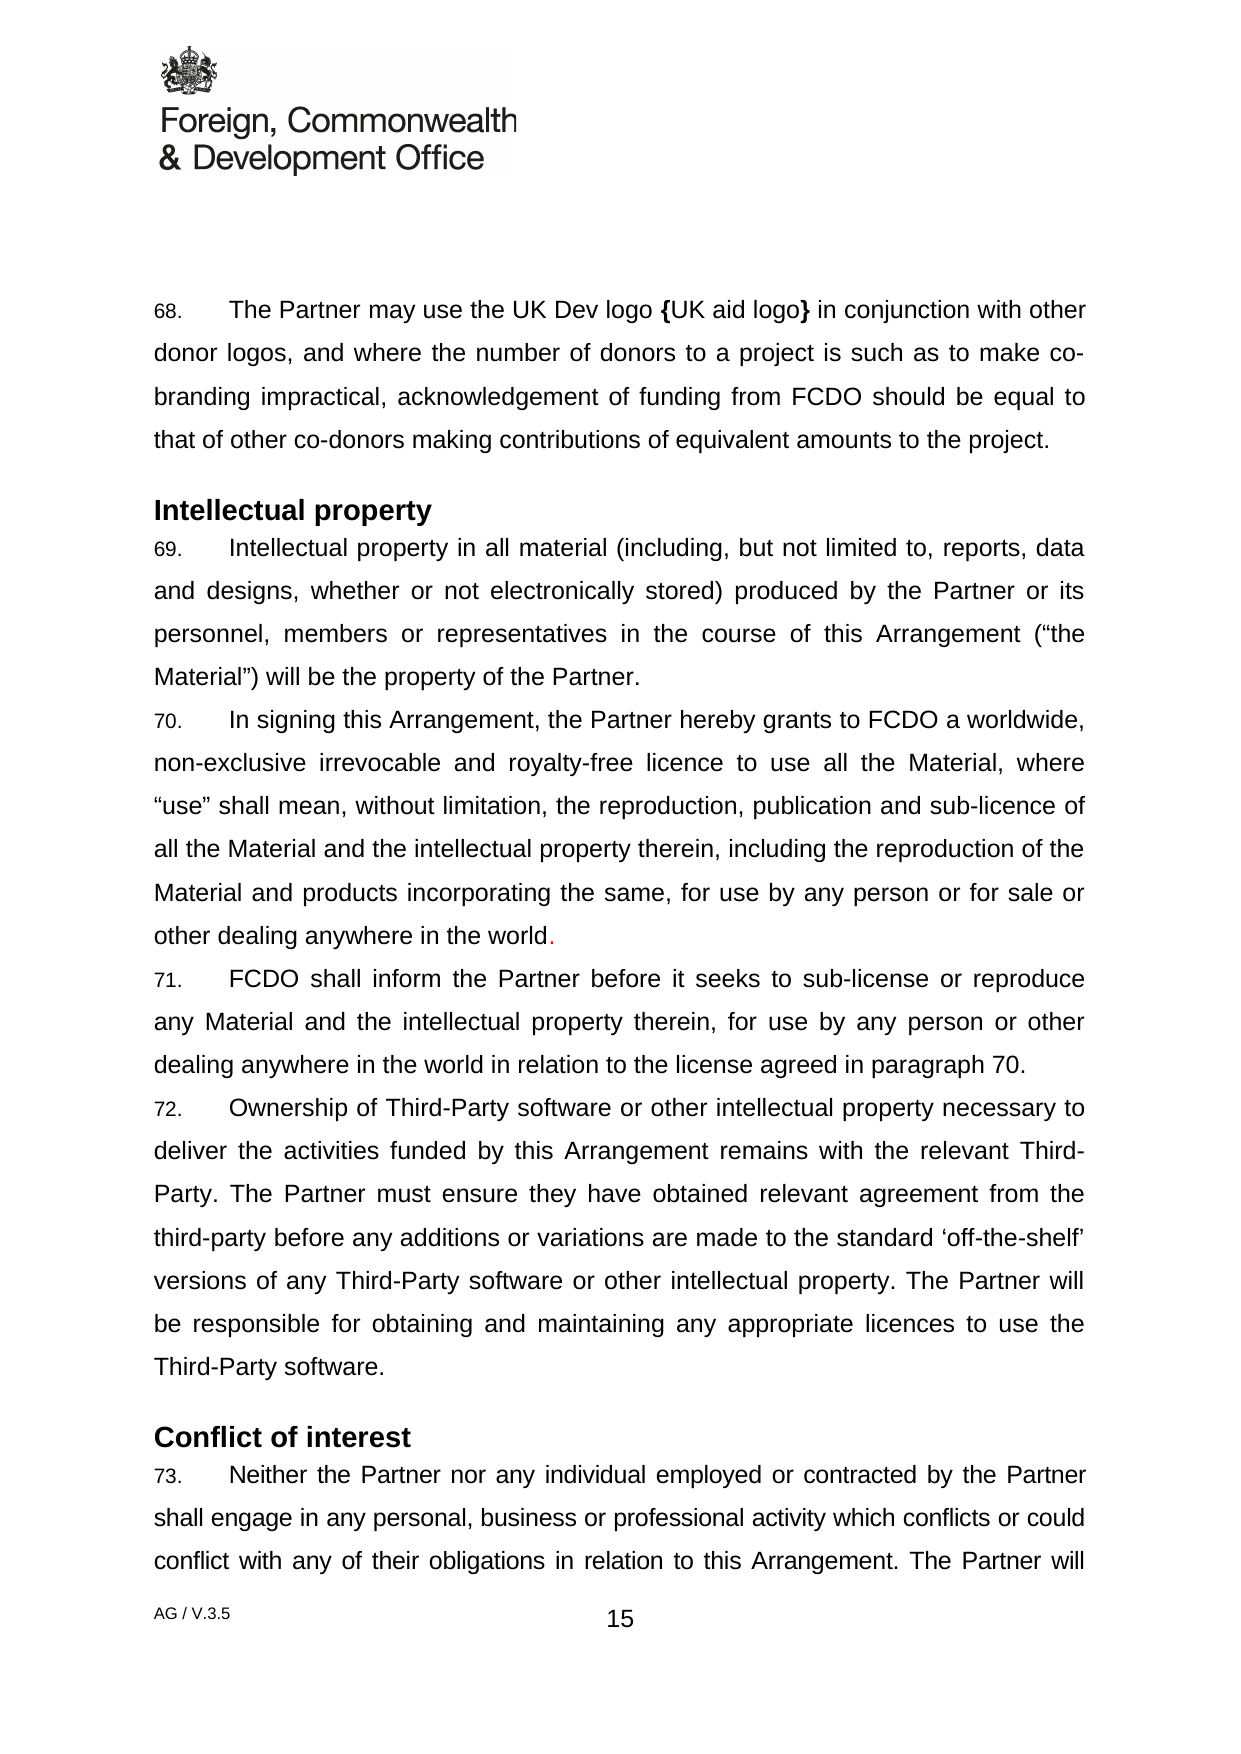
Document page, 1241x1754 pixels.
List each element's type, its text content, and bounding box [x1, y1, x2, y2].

list Ownership of Third-Party software or other intellectual property necessary to deliver the activities funded by this Arrangement remains with the relevant Third-Party. The Partner must ensure they have obtained relevant agreement from the third-party before any additions or variations are made to the standard ‘off-the-shelf’ versions of any Third-Party software or other intellectual property. The Partner will be responsible for obtaining and maintaining any appropriate licences to use the Third-Party software. [153, 1093, 1087, 1381]
list FCDO shall inform the Partner before it seeks to sub-license or reproduce any Material and the intellectual property therein, for use by any person or other dealing anywhere in the world in relation to the license agreed in paragraph 70. [153, 964, 1087, 1079]
subtitle Intellectual property [153, 493, 1087, 526]
subtitle Conflict of interest [153, 1420, 1087, 1454]
list The Partner may use the UK Dev logo {UK aid logo} in conjunction with other donor logos, and where the number of donors to a project is such as to make co-branding impractical, acknowledgement of funding from FCDO should be equal to that of other co-donors making contributions of equivalent amounts to the project. [153, 295, 1087, 453]
list Intellectual property in all material (including, but not limited to, reports, data and designs, whether or not electronically stored) produced by the Partner or its personnel, members or representatives in the course of this Arrangement (“the Material”) will be the property of the Partner. [153, 533, 1087, 691]
list In signing this Arrangement, the Partner hereby grants to FCDO a worldwide, non-exclusive irrevocable and royalty-free licence to use all the Material, where “use” shall mean, without limitation, the reproduction, publication and sub-licence of all the Material and the intellectual property therein, including the reproduction of the Material and products incorporating the same, for use by any person or for sale or other dealing anywhere in the world. [153, 705, 1087, 949]
list Neither the Partner nor any individual employed or contracted by the Partner shall engage in any personal, business or professional activity which conflicts or could conflict with any of their obligations in relation to this Arrangement. The Partner will [153, 1460, 1087, 1575]
